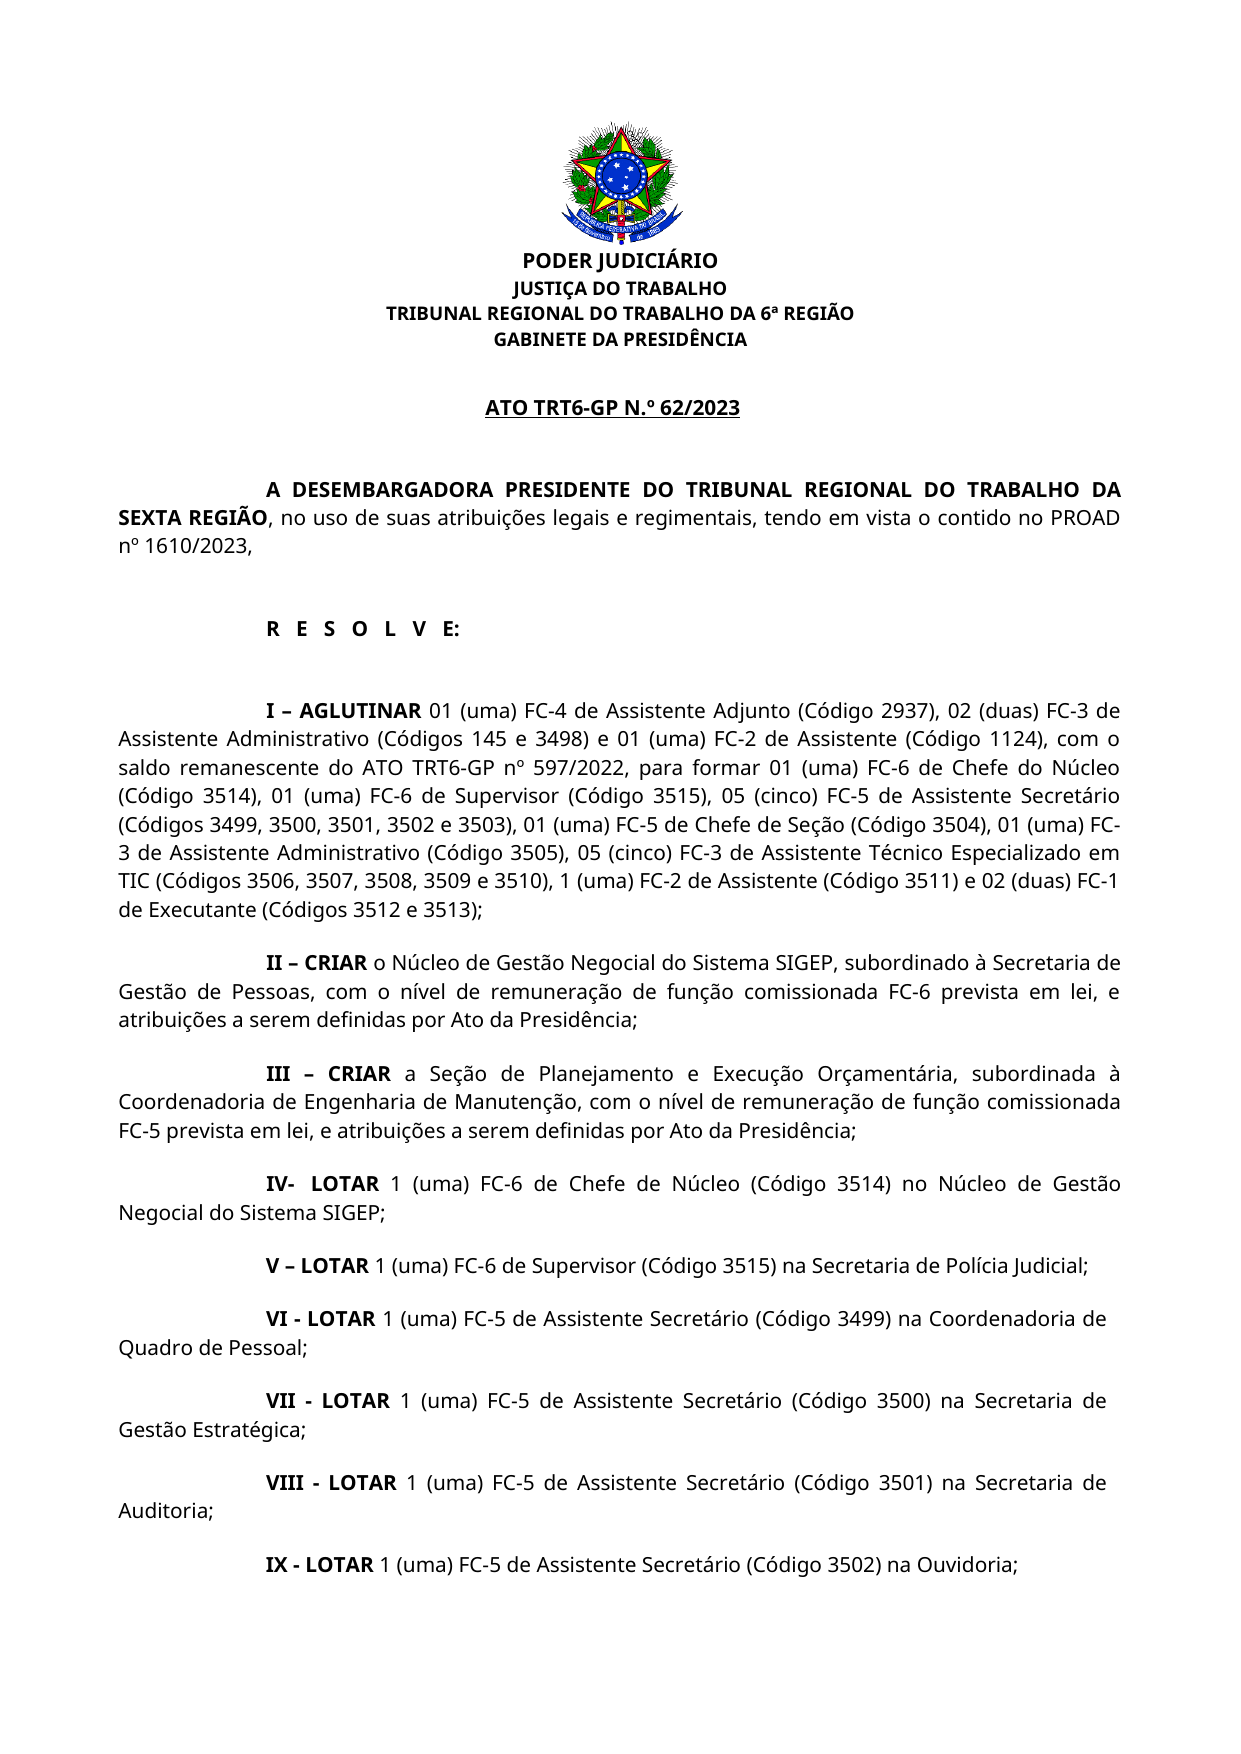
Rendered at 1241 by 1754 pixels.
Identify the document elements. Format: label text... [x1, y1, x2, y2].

text A DESEMBARGADORA PRESIDENTE DO TRIBUNAL REGIONAL DO TRABALHO DA SEXTA REGIÃO, no uso de suas atribuições legais e regimentais, tendo em vista o contido no PROAD nº 1610/2023, [118, 475, 1122, 560]
text VIII - LOTAR 1 (uma) FC-5 de Assistente Secretário (Código 3501) na Secretaria de Auditoria; [118, 1468, 1107, 1525]
text PODER JUDICIÁRIO [118, 247, 1122, 275]
text GABINETE DA PRESIDÊNCIA [118, 326, 1122, 352]
text IX - LOTAR 1 (uma) FC-5 de Assistente Secretário (Código 3502) na Ouvidoria; [118, 1550, 1107, 1578]
text TRIBUNAL REGIONAL DO TRABALHO DA 6ª REGIÃO [118, 301, 1122, 326]
text IV- LOTAR 1 (uma) FC-6 de Chefe de Núcleo (Código 3514) no Núcleo de Gestão Negocial do Sistema SIGEP; [118, 1169, 1122, 1226]
text R E S O L V E: [118, 614, 1107, 642]
subtitle JUSTIÇA DO TRABALHO [118, 275, 1122, 301]
text III – CRIAR a Seção de Planejamento e Execução Orçamentária, subordinada à Coordenadoria de Engenharia de Manutenção, com o nível de remuneração de função comissionada FC-5 prevista em lei, e atribuições a serem definidas por Ato da Presidência; [118, 1059, 1122, 1144]
text VII - LOTAR 1 (uma) FC-5 de Assistente Secretário (Código 3500) na Secretaria de Gestão Estratégica; [118, 1386, 1107, 1443]
text V – LOTAR 1 (uma) FC-6 de Supervisor (Código 3515) na Secretaria de Polícia Judicial; [118, 1251, 1107, 1279]
text II – CRIAR o Núcleo de Gestão Negocial do Sistema SIGEP, subordinado à Secretaria de Gestão de Pessoas, com o nível de remuneração de função comissionada FC-6 prevista em lei, e atribuições a serem definidas por Ato da Presidência; [118, 948, 1122, 1034]
text I – AGLUTINAR 01 (uma) FC-4 de Assistente Adjunto (Código 2937), 02 (duas) FC-3 de Assistente Administrativo (Códigos 145 e 3498) e 01 (uma) FC-2 de Assistente (Código 1124), com o saldo remanescente do ATO TRT6-GP nº 597/2022, para formar 01 (uma) FC-6 de Chefe do Núcleo (Código 3514), 01 (uma) FC-6 de Supervisor (Código 3515), 05 (cinco) FC-5 de Assistente Secretário (Códigos 3499, 3500, 3501, 3502 e 3503), 01 (uma) FC-5 de Chefe de Seção (Código 3504), 01 (uma) FC-3 de Assistente Administrativo (Código 3505), 05 (cinco) FC-3 de Assistente Técnico Especializado em TIC (Códigos 3506, 3507, 3508, 3509 e 3510), 1 (uma) FC-2 de Assistente (Código 3511) e 02 (duas) FC-1 de Executante (Códigos 3512 e 3513); [118, 696, 1122, 923]
text ATO TRT6-GP N.º 62/2023 [118, 393, 1107, 421]
picture [555, 118, 686, 247]
text VI - LOTAR 1 (uma) FC-5 de Assistente Secretário (Código 3499) na Coordenadoria de Quadro de Pessoal; [118, 1304, 1107, 1361]
